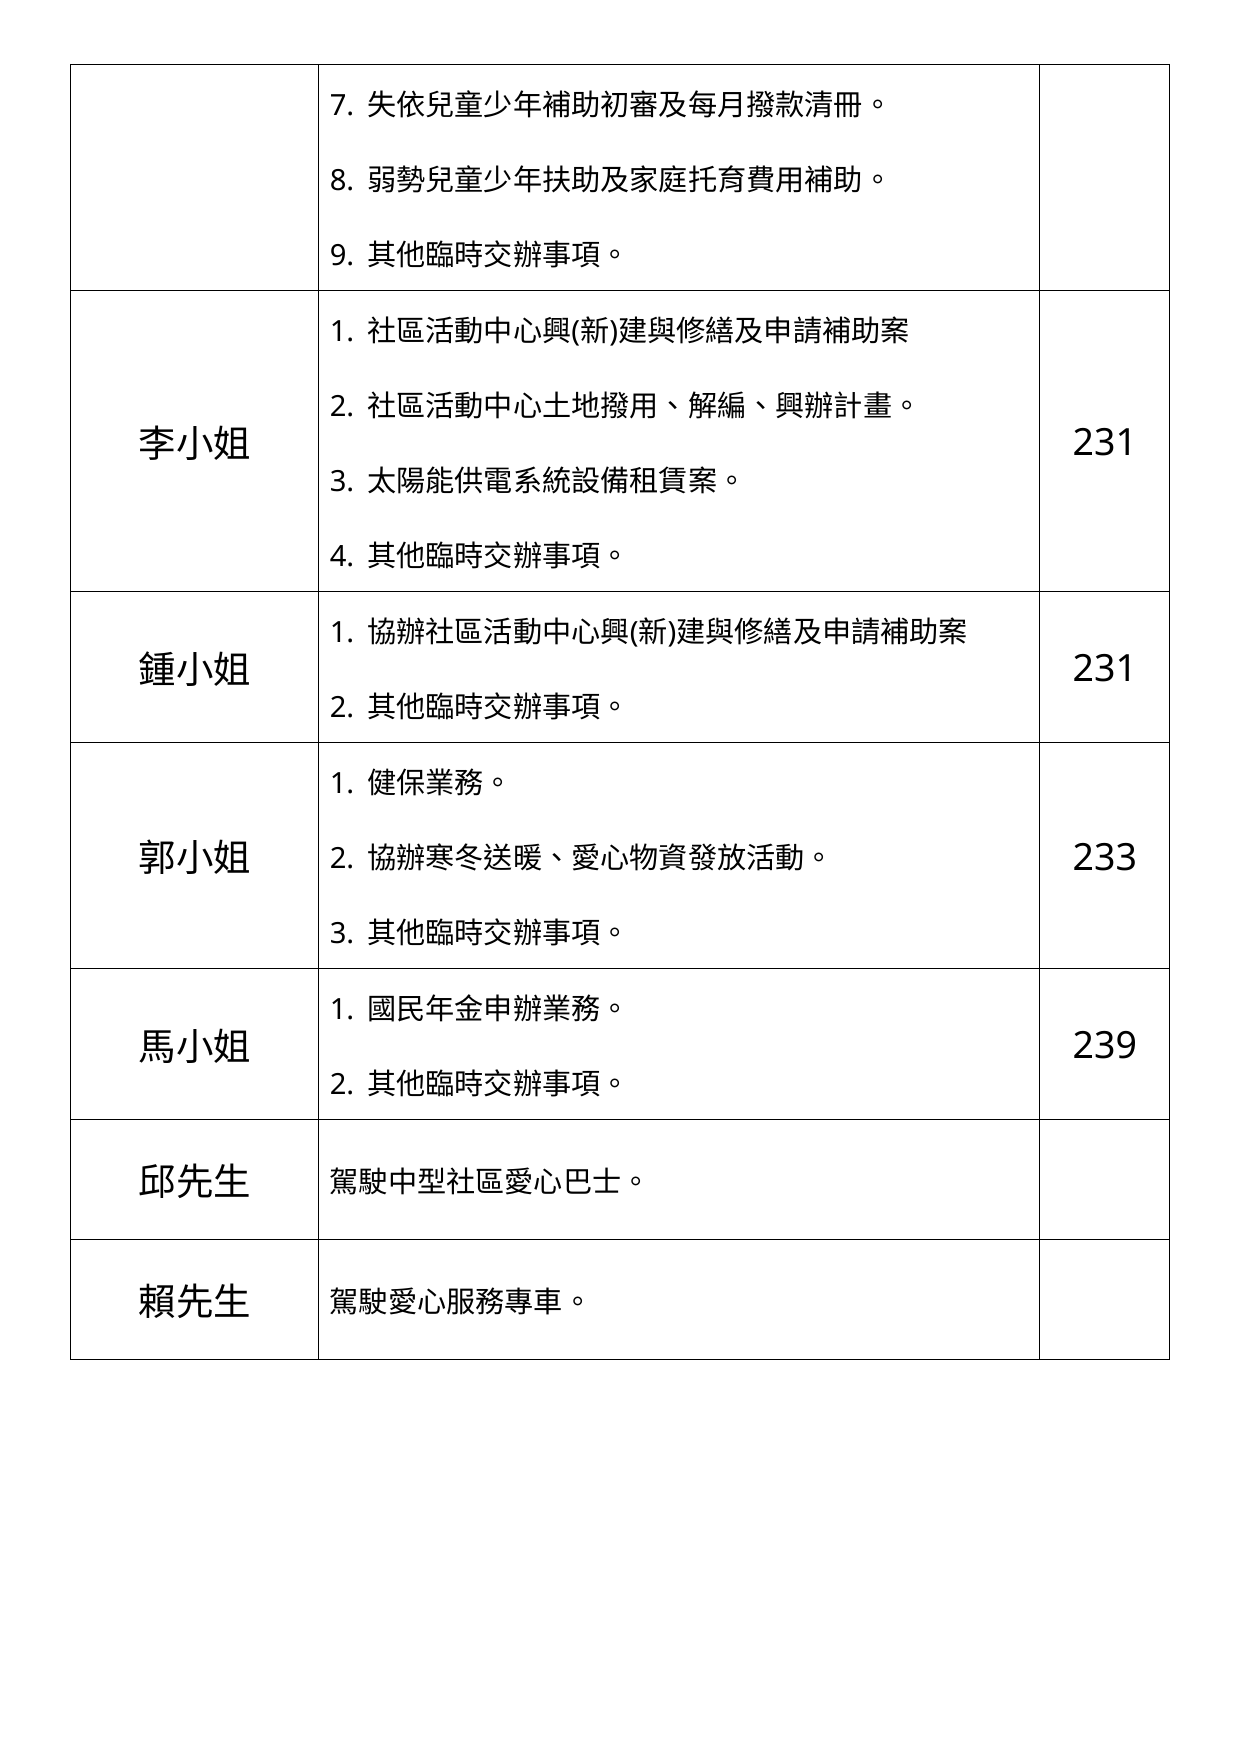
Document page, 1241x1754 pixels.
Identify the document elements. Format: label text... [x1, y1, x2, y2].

table_cell 233 [1040, 743, 1169, 968]
table_cell 協辦社區活動中心興(新)建與修繕及申請補助案 其他臨時交辦事項。 [319, 592, 1039, 742]
table_cell 邱先生 [71, 1120, 318, 1239]
table_cell 239 [1040, 969, 1169, 1119]
table_cell 國民年金申辦業務。 其他臨時交辦事項。 [319, 969, 1039, 1119]
table_cell 駕駛中型社區愛心巴士。 [319, 1120, 1039, 1239]
table_cell [71, 65, 318, 290]
table_cell 231 [1040, 291, 1169, 591]
table_cell 賴先生 [71, 1240, 318, 1359]
table_cell 駕駛愛心服務專車。 [319, 1240, 1039, 1359]
table_cell 李小姐 [71, 291, 318, 591]
table_cell 鍾小姐 [71, 592, 318, 742]
table_cell [1040, 1120, 1169, 1239]
table_cell 健保業務。 協辦寒冬送暖、愛心物資發放活動。 其他臨時交辦事項。 [319, 743, 1039, 968]
table_cell 社區活動中心興(新)建與修繕及申請補助案 社區活動中心土地撥用、解編、興辦計畫。 太陽能供電系統設備租賃案。 其他臨時交辦事項。 [319, 291, 1039, 591]
table_cell [1040, 1240, 1169, 1359]
table_cell 231 [1040, 592, 1169, 742]
table_cell 身心障礙托育養護申請及補發作業及總複查。 身心障礙者生活津貼申請。 身心障礙輔具申辦。 短期臨工計畫。 社區中型巴士、愛心專車維護及管理。愛心巴士站牌 0-2歲育兒津貼，2-5歲國教署育兒津貼申辦。 失依兒童少年補助初審及每月撥款清冊。 弱勢兒童少年扶助及家庭托育費用補助。 其他臨時交辦事項。 [319, 65, 1039, 290]
table_cell 郭小姐 [71, 743, 318, 968]
table_cell [1040, 65, 1169, 290]
table_cell 馬小姐 [71, 969, 318, 1119]
